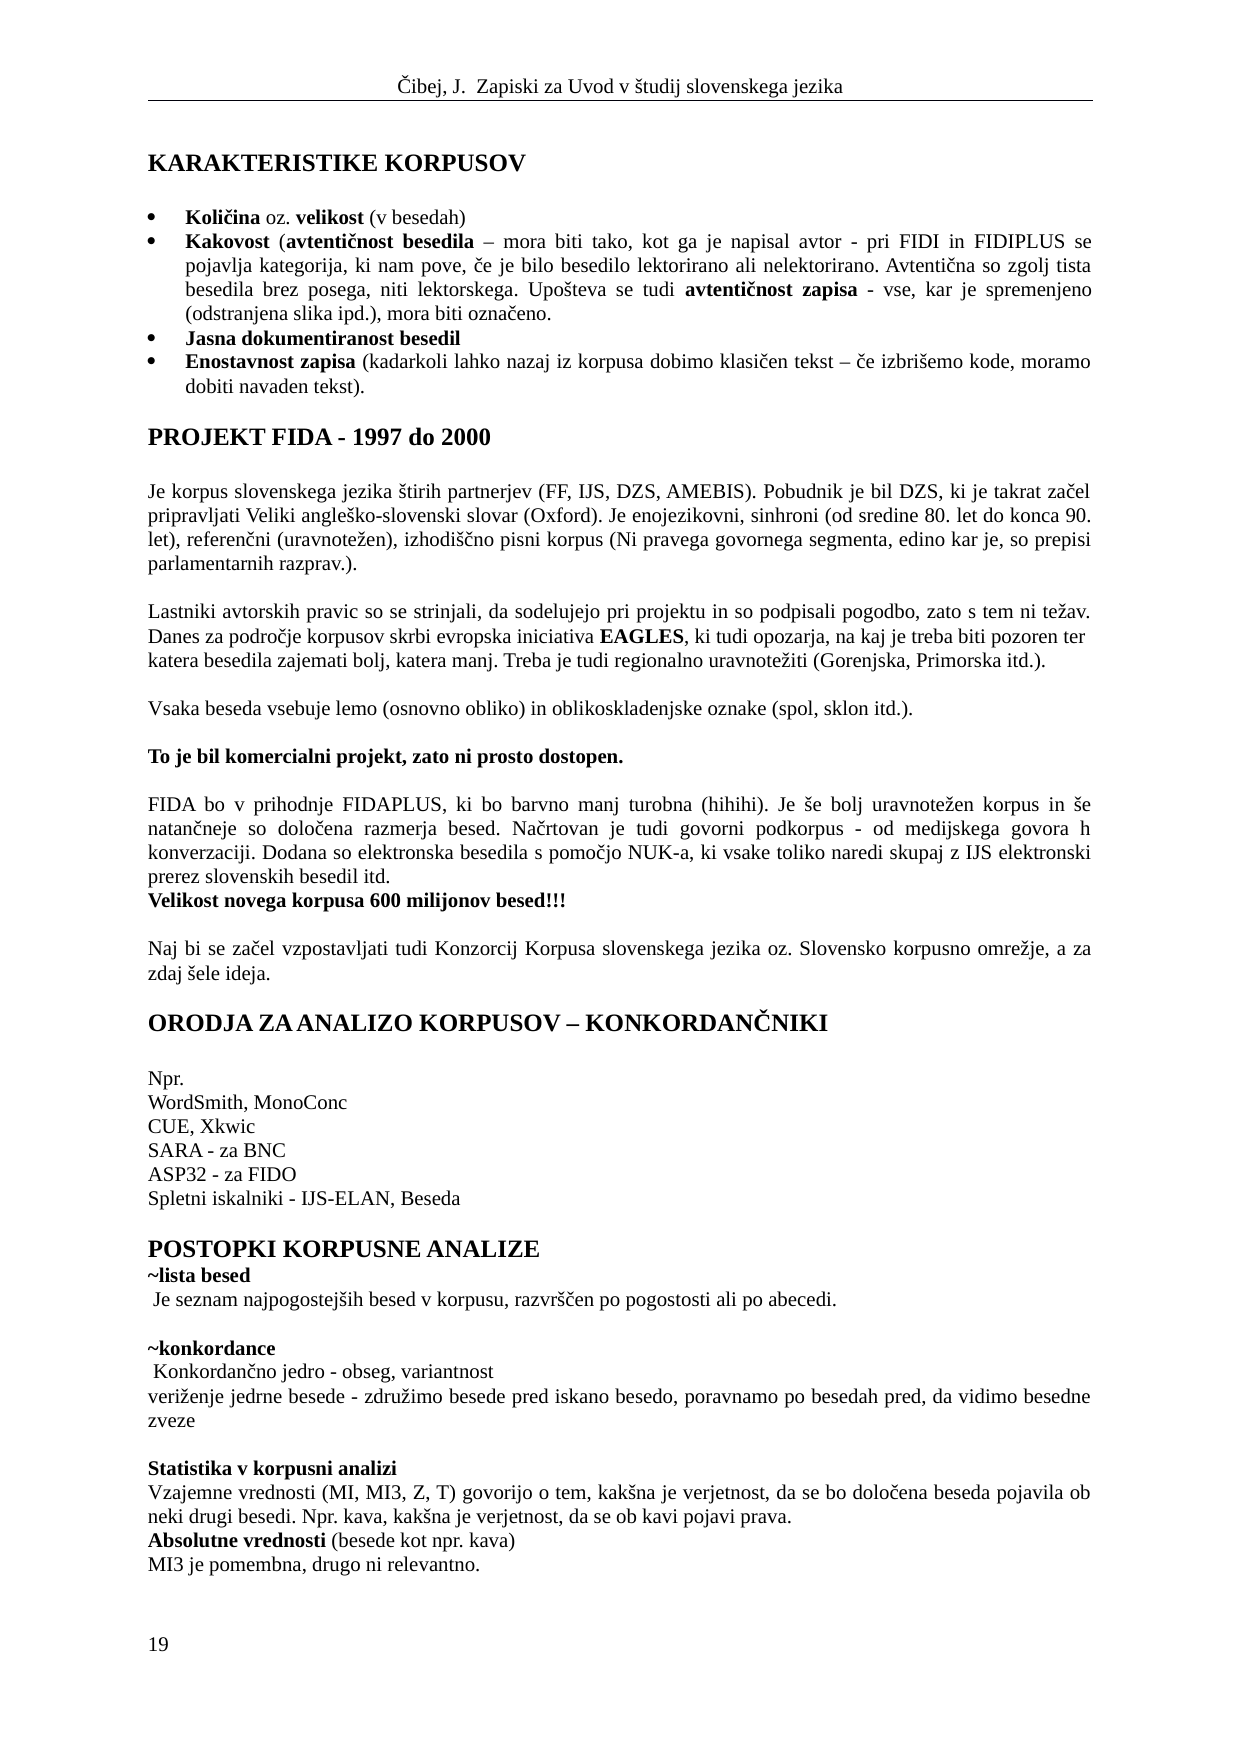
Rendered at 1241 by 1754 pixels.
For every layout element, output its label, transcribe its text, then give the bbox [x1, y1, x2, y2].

text Absolutne vrednosti (besede kot npr. kava) [148, 1528, 1093, 1552]
subtitle KARAKTERISTIKE KORPUSOV [148, 148, 1093, 176]
text Vsaka beseda vsebuje lemo (osnovno obliko) in oblikoskladenjske oznake (spol, sklon itd.). [148, 696, 1093, 720]
text Je korpus slovenskega jezika štirih partnerjev (FF, IJS, DZS, AMEBIS). Pobudnik je bil DZS, ki je takrat začel pripravljati Veliki angleško-slovenski slovar (Oxford). Je enojezikovni, sinhroni (od sredine 80. let do konca 90. let), referenčni (uravnotežen), izhodiščno pisni korpus (Ni pravega govornega segmenta, edino kar je, so prepisi parlamentarnih razprav.). [148, 479, 1093, 575]
subtitle Velikost novega korpusa 600 milijonov besed!!! [148, 888, 1093, 912]
list Jasna dokumentiranost besedil [148, 325, 1093, 349]
subtitle Statistika v korpusni analizi [148, 1456, 1093, 1480]
list Količina oz. velikost (v besedah) [148, 205, 1093, 229]
text MI3 je pomembna, drugo ni relevantno. [148, 1552, 1093, 1576]
subtitle ORODJA ZA ANALIZO KORPUSOV – KONKORDANČNIKI [148, 1008, 1093, 1037]
text katera besedila zajemati bolj, katera manj. Treba je tudi regionalno uravnotežiti (Gorenjska, Primorska itd.). [148, 648, 1093, 672]
text To je bil komercialni projekt, zato ni prosto dostopen. [148, 744, 1093, 768]
text ~konkordance [148, 1335, 1093, 1359]
text veriženje jedrne besede - združimo besede pred iskano besedo, poravnamo po besedah pred, da vidimo besedne zveze [148, 1383, 1093, 1432]
text Npr. [148, 1066, 1093, 1090]
text WordSmith, MonoConc [148, 1090, 1093, 1114]
text Vzajemne vrednosti (MI, MI3, Z, T) govorijo o tem, kakšna je verjetnost, da se bo določena beseda pojavila ob neki drugi besedi. Npr. kava, kakšna je verjetnost, da se ob kavi pojavi prava. [148, 1480, 1093, 1528]
text Je seznam najpogostejših besed v korpusu, razvrščen po pogostosti ali po abecedi. [148, 1287, 1093, 1311]
subtitle PROJEKT FIDA - 1997 do 2000 [148, 422, 1093, 450]
text Spletni iskalniki - IJS-ELAN, Beseda [148, 1186, 1093, 1210]
text SARA - za BNC [148, 1138, 1093, 1162]
text Naj bi se začel vzpostavljati tudi Konzorcij Korpusa slovenskega jezika oz. Slovensko korpusno omrežje, a za zdaj šele ideja. [148, 936, 1093, 984]
list Kakovost (avtentičnost besedila – mora biti tako, kot ga je napisal avtor - pri FIDI in FIDIPLUS se pojavlja kategorija, ki nam pove, če je bilo besedilo lektorirano ali nelektorirano. Avtentična so zgolj tista besedila brez posega, niti lektorskega. Upošteva se tudi avtentičnost zapisa - vse, kar je spremenjeno (odstranjena slika ipd.), mora biti označeno. [148, 229, 1093, 325]
list Enostavnost zapisa (kadarkoli lahko nazaj iz korpusa dobimo klasičen tekst – če izbrišemo kode, moramo dobiti navaden tekst). [148, 349, 1093, 398]
text Lastniki avtorskih pravic so se strinjali, da sodelujejo pri projektu in so podpisali pogodbo, zato s tem ni težav. Danes za področje korpusov skrbi evropska iniciativa EAGLES, ki tudi opozarja, na kaj je treba biti pozoren ter [148, 599, 1093, 648]
text FIDA bo v prihodnje FIDAPLUS, ki bo barvno manj turobna (hihihi). Je še bolj uravnotežen korpus in še natančneje so določena razmerja besed. Načrtovan je tudi govorni podkorpus - od medijskega govora h konverzaciji. Dodana so elektronska besedila s pomočjo NUK-a, ki vsake toliko naredi skupaj z IJS elektronski prerez slovenskih besedil itd. [148, 792, 1093, 888]
text CUE, Xkwic [148, 1114, 1093, 1138]
text ~lista besed [148, 1263, 1093, 1287]
subtitle POSTOPKI KORPUSNE ANALIZE [148, 1234, 1093, 1263]
text ASP32 - za FIDO [148, 1162, 1093, 1186]
text Konkordančno jedro - obseg, variantnost [148, 1359, 1093, 1383]
